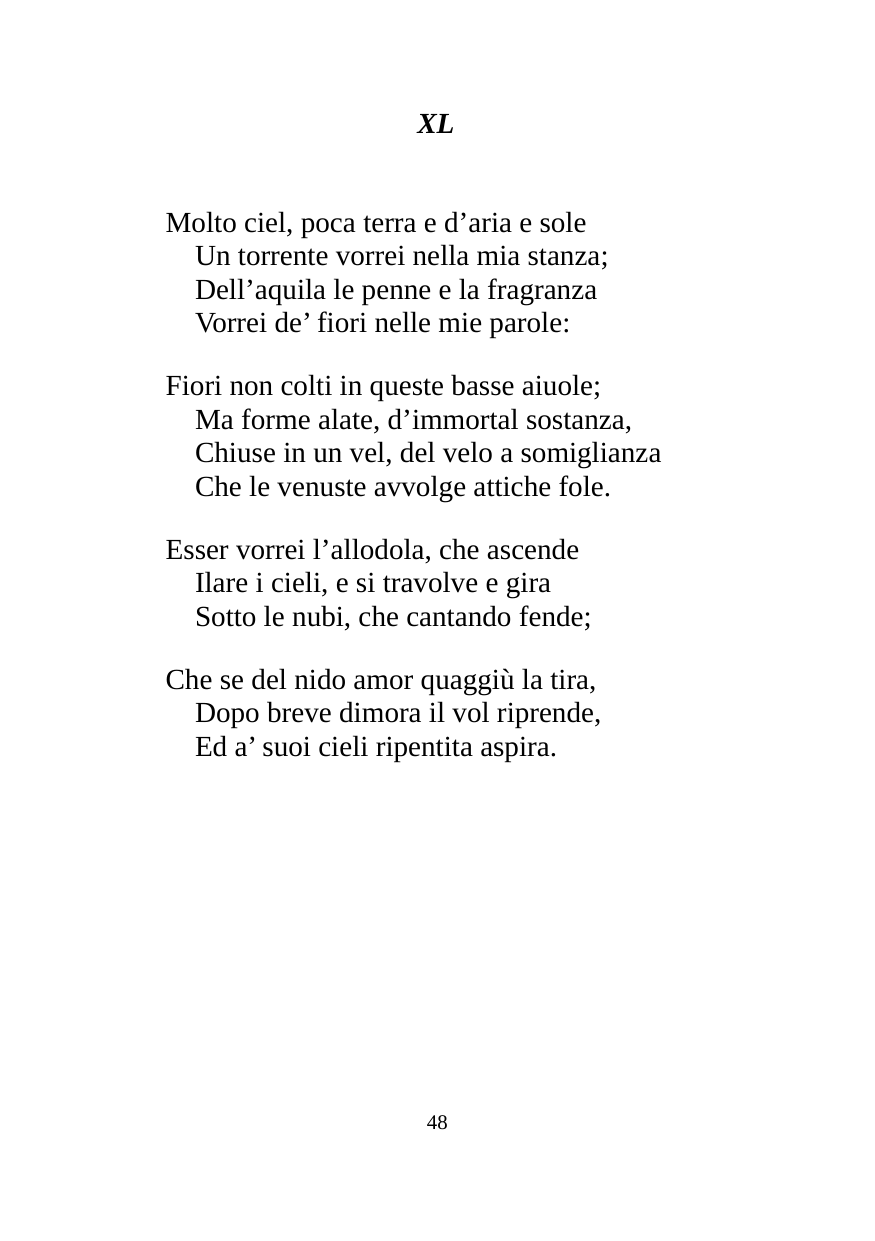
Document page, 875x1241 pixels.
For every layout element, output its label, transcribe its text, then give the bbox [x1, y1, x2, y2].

text Che se del nido amor quaggiù la tira, Dopo breve dimora il vol riprende, Ed a’ suoi cieli ripentita aspira. [165, 662, 768, 763]
text Esser vorrei l’allodola, che ascende Ilare i cieli, e si travolve e gira Sotto le nubi, che cantando fende; [165, 532, 768, 633]
subtitle XL [106, 106, 768, 140]
text Fiori non colti in queste basse aiuole; Ma forme alate, d’immortal sostanza, Chiuse in un vel, del velo a somiglianza Che le venuste avvolge attiche fole. [165, 368, 768, 502]
text Molto ciel, poca terra e d’aria e sole Un torrente vorrei nella mia stanza; Dell’aquila le penne e la fragranza Vorrei de’ fiori nelle mie parole: [165, 205, 768, 339]
